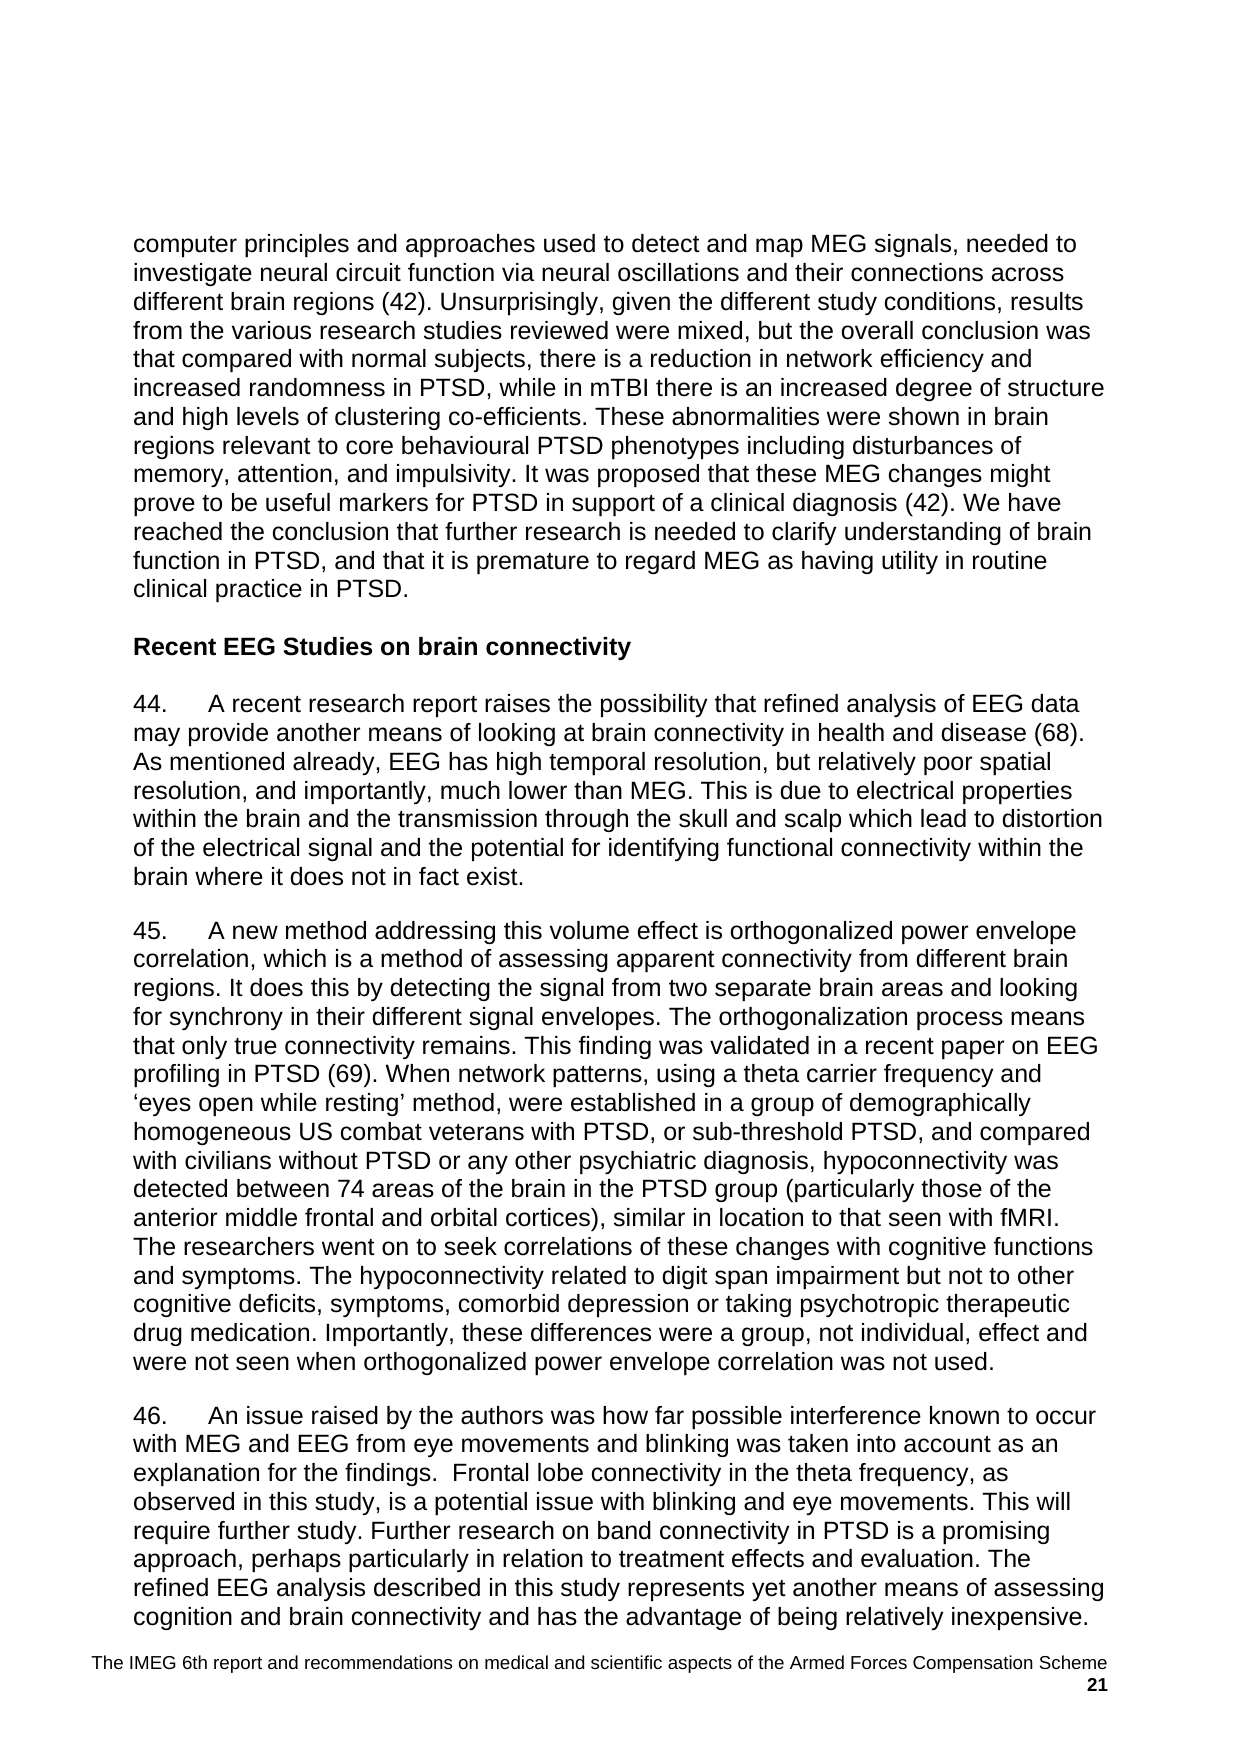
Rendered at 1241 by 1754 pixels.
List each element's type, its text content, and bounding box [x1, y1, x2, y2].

list computer principles and approaches used to detect and map MEG signals, needed to investigate neural circuit function via neural oscillations and their connections across different brain regions (42). Unsurprisingly, given the different study conditions, results from the various research studies reviewed were mixed, but the overall conclusion was that compared with normal subjects, there is a reduction in network efficiency and increased randomness in PTSD, while in mTBI there is an increased degree of structure and high levels of clustering co-efficients. These abnormalities were shown in brain regions relevant to core behavioural PTSD phenotypes including disturbances of memory, attention, and impulsivity. It was proposed that these MEG changes might prove to be useful markers for PTSD in support of a clinical diagnosis (42). We have reached the conclusion that further research is needed to clarify understanding of brain function in PTSD, and that it is premature to regard MEG as having utility in routine clinical practice in PTSD. [133, 229, 1107, 603]
list An issue raised by the authors was how far possible interference known to occur with MEG and EEG from eye movements and blinking was taken into account as an explanation for the findings. Frontal lobe connectivity in the theta frequency, as observed in this study, is a potential issue with blinking and eye movements. This will require further study. Further research on band connectivity in PTSD is a promising approach, perhaps particularly in relation to treatment effects and evaluation. The refined EEG analysis described in this study represents yet another means of assessing cognition and brain connectivity and has the advantage of being relatively inexpensive. [133, 1401, 1107, 1631]
list A new method addressing this volume effect is orthogonalized power envelope correlation, which is a method of assessing apparent connectivity from different brain regions. It does this by detecting the signal from two separate brain areas and looking for synchrony in their different signal envelopes. The orthogonalization process means that only true connectivity remains. This finding was validated in a recent paper on EEG profiling in PTSD (69). When network patterns, using a theta carrier frequency and ‘eyes open while resting’ method, were established in a group of demographically homogeneous US combat veterans with PTSD, or sub-threshold PTSD, and compared with civilians without PTSD or any other psychiatric diagnosis, hypoconnectivity was detected between 74 areas of the brain in the PTSD group (particularly those of the anterior middle frontal and orbital cortices), similar in location to that seen with fMRI. The researchers went on to seek correlations of these changes with cognitive functions and symptoms. The hypoconnectivity related to digit span impairment but not to other cognitive deficits, symptoms, comorbid depression or taking psychotropic therapeutic drug medication. Importantly, these differences were a group, not individual, effect and were not seen when orthogonalized power envelope correlation was not used. [133, 916, 1107, 1376]
list A recent research report raises the possibility that refined analysis of EEG data may provide another means of looking at brain connectivity in health and disease (68). As mentioned already, EEG has high temporal resolution, but relatively poor spatial resolution, and importantly, much lower than MEG. This is due to electrical properties within the brain and the transmission through the skull and scalp which lead to distortion of the electrical signal and the potential for identifying functional connectivity within the brain where it does not in fact exist. [133, 689, 1107, 891]
subtitle Recent EEG Studies on brain connectivity [133, 632, 1107, 661]
